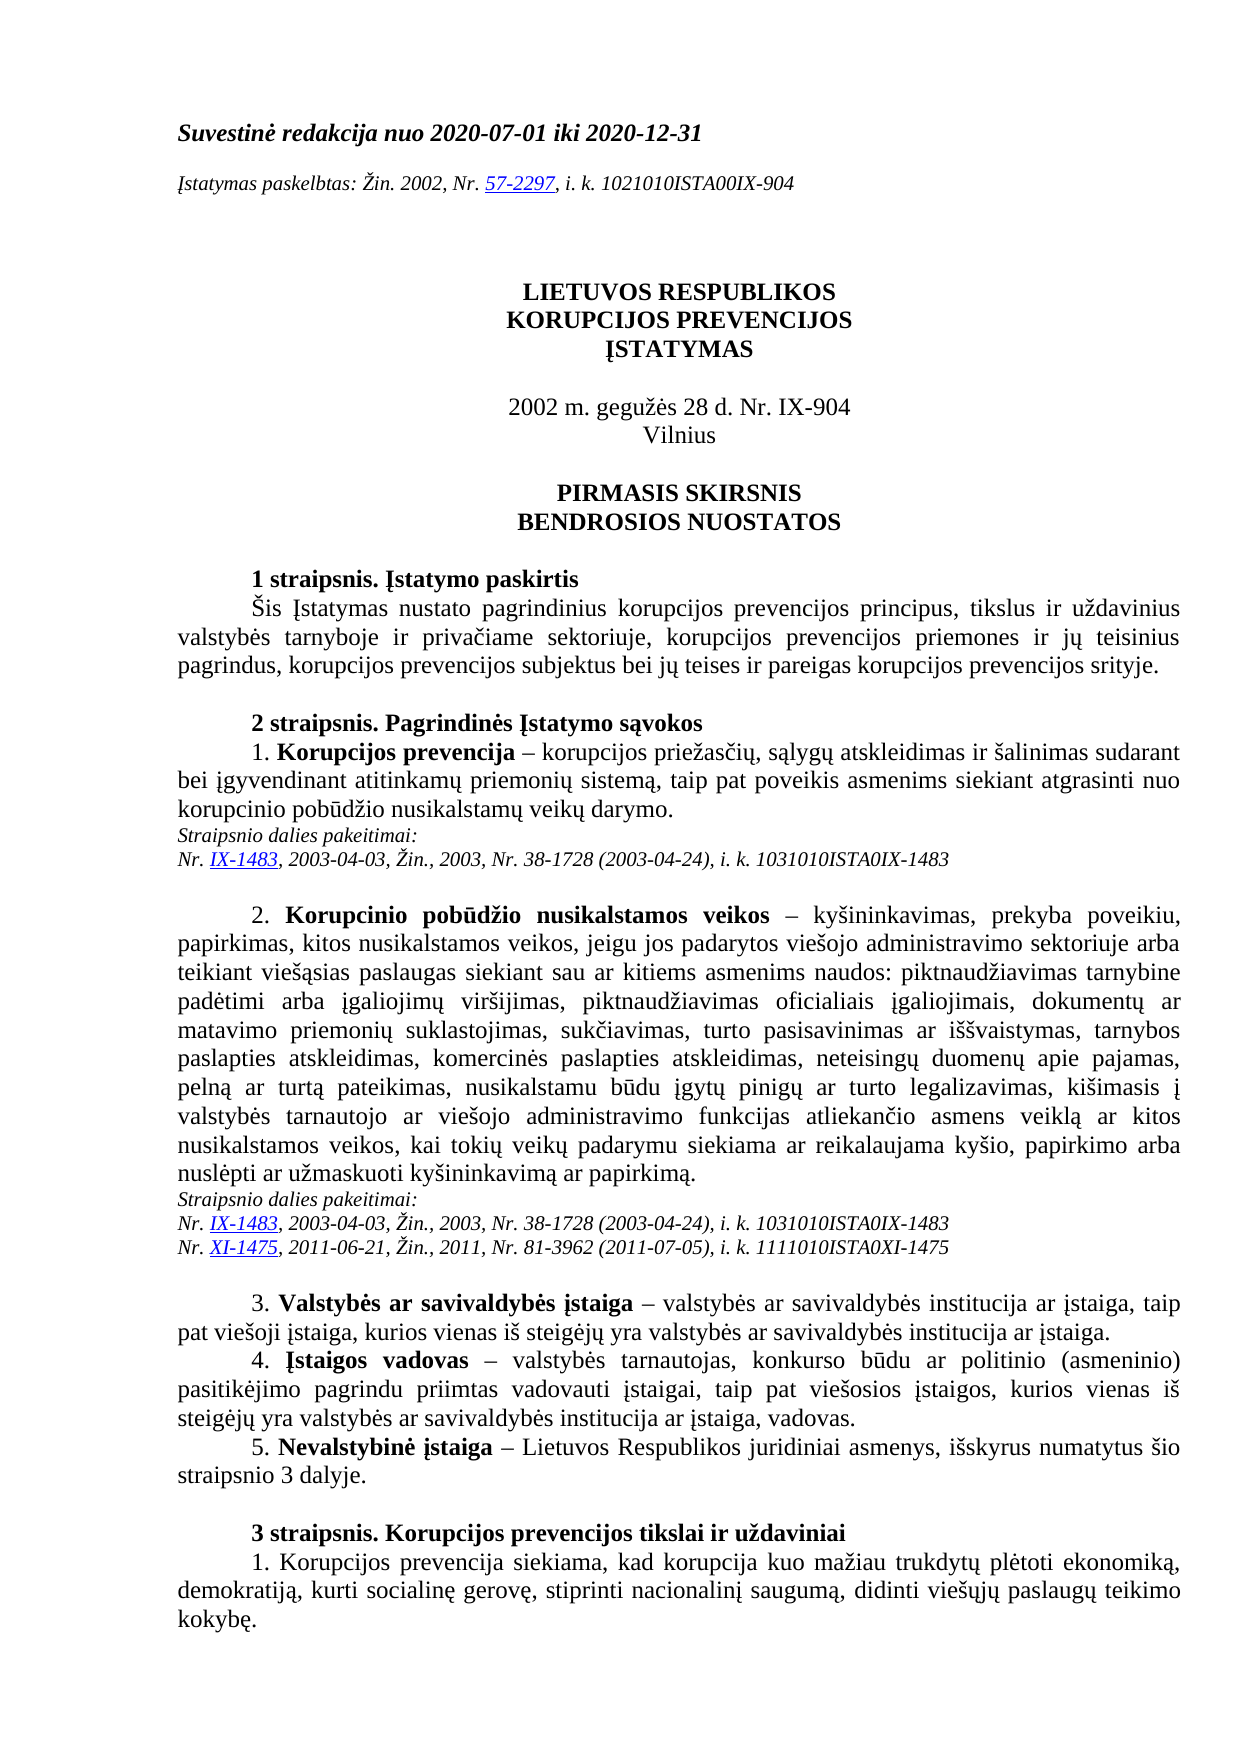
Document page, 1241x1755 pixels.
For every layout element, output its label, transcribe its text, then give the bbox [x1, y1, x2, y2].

text 1. Korupcijos prevencija – korupcijos priežasčių, sąlygų atskleidimas ir šalinimas sudarant bei įgyvendinant atitinkamų priemonių sistemą, taip pat poveikis asmenims siekiant atgrasinti nuo korupcinio pobūdžio nusikalstamų veikų darymo. [177, 737, 1181, 823]
text Nr. IX-1483, 2003-04-03, Žin., 2003, Nr. 38-1728 (2003-04-24), i. k. 1031010ISTA0IX-1483 [177, 1211, 1181, 1235]
text LIETUVOS RESPUBLIKOS KORUPCIJOS PREVENCIJOS ĮSTATYMAS [177, 277, 1181, 363]
text Vilnius [177, 420, 1181, 449]
text PIRMASIS SKIRSNIS [177, 478, 1181, 507]
text BENDROSIOS NUOSTATOS [177, 507, 1181, 535]
text 3 straipsnis. Korupcijos prevencijos tikslai ir uždaviniai [177, 1518, 1181, 1547]
text Nr. XI-1475, 2011-06-21, Žin., 2011, Nr. 81-3962 (2011-07-05), i. k. 1111010ISTA0XI-1475 [177, 1235, 1181, 1259]
text 2. Korupcinio pobūdžio nusikalstamos veikos – kyšininkavimas, prekyba poveikiu, papirkimas, kitos nusikalstamos veikos, jeigu jos padarytos viešojo administravimo sektoriuje arba teikiant viešąsias paslaugas siekiant sau ar kitiems asmenims naudos: piktnaudžiavimas tarnybine padėtimi arba įgaliojimų viršijimas, piktnaudžiavimas oficialiais įgaliojimais, dokumentų ar matavimo priemonių suklastojimas, sukčiavimas, turto pasisavinimas ar iššvaistymas, tarnybos paslapties atskleidimas, komercinės paslapties atskleidimas, neteisingų duomenų apie pajamas, pelną ar turtą pateikimas, nusikalstamu būdu įgytų pinigų ar turto legalizavimas, kišimasis į valstybės tarnautojo ar viešojo administravimo funkcijas atliekančio asmens veiklą ar kitos nusikalstamos veikos, kai tokių veikų padarymu siekiama ar reikalaujama kyšio, papirkimo arba nuslėpti ar užmaskuoti kyšininkavimą ar papirkimą. [177, 900, 1181, 1187]
text 1 straipsnis. Įstatymo paskirtis [177, 564, 1181, 593]
text 4. Įstaigos vadovas – valstybės tarnautojas, konkurso būdu ar politinio (asmeninio) pasitikėjimo pagrindu priimtas vadovauti įstaigai, taip pat viešosios įstaigos, kurios vienas iš steigėjų yra valstybės ar savivaldybės institucija ar įstaiga, vadovas. [177, 1346, 1181, 1432]
text Suvestinė redakcija nuo 2020-07-01 iki 2020-12-31 [177, 118, 1181, 147]
text Straipsnio dalies pakeitimai: [177, 823, 1181, 847]
text 2 straipsnis. Pagrindinės Įstatymo sąvokos [177, 708, 1181, 737]
text Šis Įstatymas nustato pagrindinius korupcijos prevencijos principus, tikslus ir uždavinius valstybės tarnyboje ir privačiame sektoriuje, korupcijos prevencijos priemones ir jų teisinius pagrindus, korupcijos prevencijos subjektus bei jų teises ir pareigas korupcijos prevencijos srityje. [177, 593, 1181, 679]
text Įstatymas paskelbtas: Žin. 2002, Nr. 57-2297, i. k. 1021010ISTA00IX-904 [177, 171, 1181, 195]
text 5. Nevalstybinė įstaiga – Lietuvos Respublikos juridiniai asmenys, išskyrus numatytus šio straipsnio 3 dalyje. [177, 1432, 1181, 1489]
text 2002 m. gegužės 28 d. Nr. IX-904 [177, 392, 1181, 420]
text Straipsnio dalies pakeitimai: [177, 1187, 1181, 1211]
text 3. Valstybės ar savivaldybės įstaiga – valstybės ar savivaldybės institucija ar įstaiga, taip pat viešoji įstaiga, kurios vienas iš steigėjų yra valstybės ar savivaldybės institucija ar įstaiga. [177, 1288, 1181, 1346]
text Nr. IX-1483, 2003-04-03, Žin., 2003, Nr. 38-1728 (2003-04-24), i. k. 1031010ISTA0IX-1483 [177, 847, 1181, 871]
text 1. Korupcijos prevencija siekiama, kad korupcija kuo mažiau trukdytų plėtoti ekonomiką, demokratiją, kurti socialinę gerovę, stiprinti nacionalinį saugumą, didinti viešųjų paslaugų teikimo kokybę. [177, 1547, 1181, 1633]
